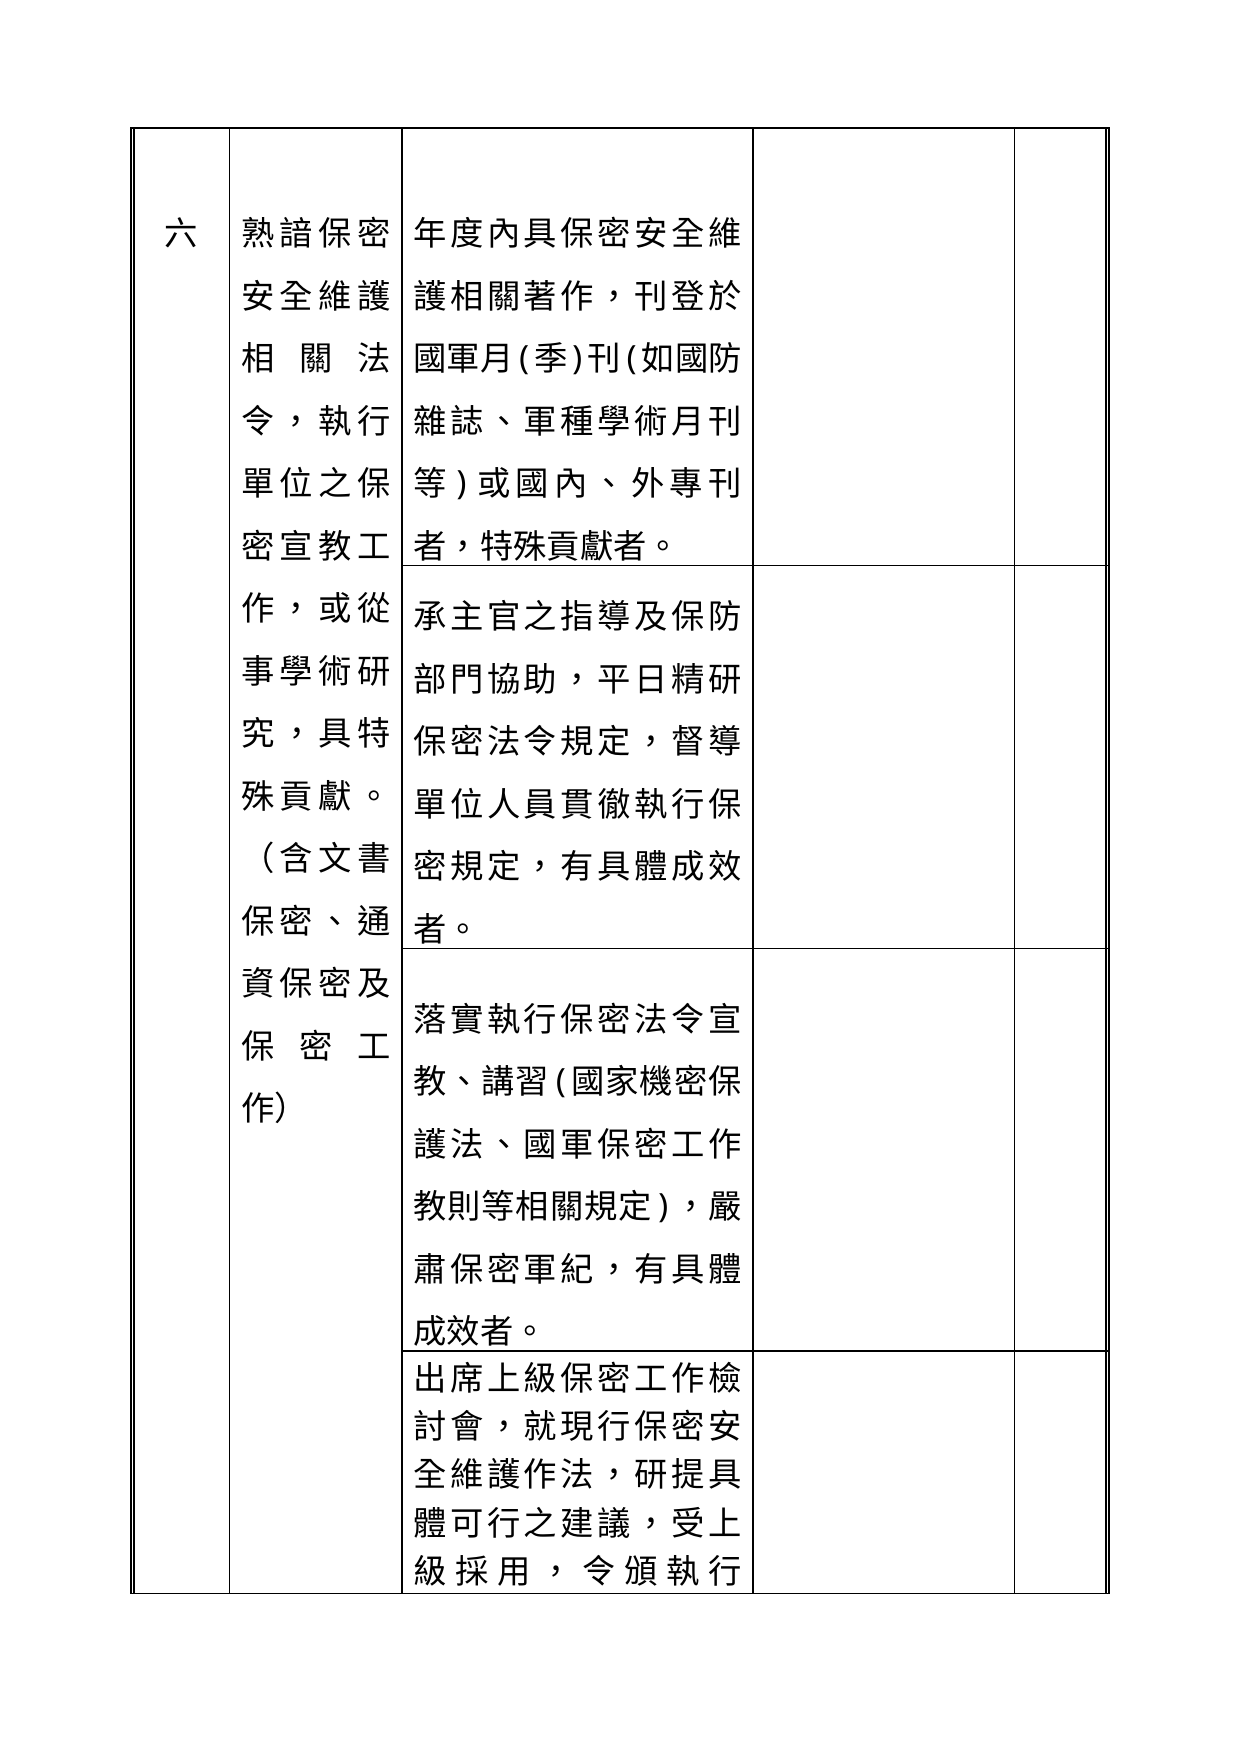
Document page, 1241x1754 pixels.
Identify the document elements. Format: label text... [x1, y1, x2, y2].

table_cell [754, 129, 1014, 564]
table_cell [1015, 949, 1105, 1350]
table_cell 承主官之指導及保防部門協助，平日精研保密法令規定，督導單位人員貫徹執行保密規定，有具體成效者。 [403, 566, 752, 947]
table_cell 落實執行保密法令宣教、講習(國家機密保護法、國軍保密工作教則等相關規定)，嚴肅保密軍紀，有具體成效者。 [403, 949, 752, 1350]
table_cell 年度內具保密安全維護相關著作，刊登於國軍月(季)刊(如國防雜誌、軍種學術月刊等)或國內、外專刊者，特殊貢獻者。 [403, 129, 752, 564]
table_cell 熟諳保密安全維護相關法令，執行單位之保密宣教工作，或從事學術研究，具特殊貢獻。（含文書保密、通資保密及保密工作） [230, 129, 401, 1593]
table_cell 六 [135, 129, 229, 1593]
table_cell [754, 949, 1014, 1350]
table_cell [1015, 566, 1105, 947]
table_cell [754, 566, 1014, 947]
table_cell [754, 1352, 1014, 1593]
table_cell [1015, 1352, 1105, 1593]
table_cell 出席上級保密工作檢討會，就現行保密安全維護作法，研提具體可行之建議，受上級採用，令頒執行 [403, 1352, 752, 1593]
table_cell [1015, 129, 1105, 564]
